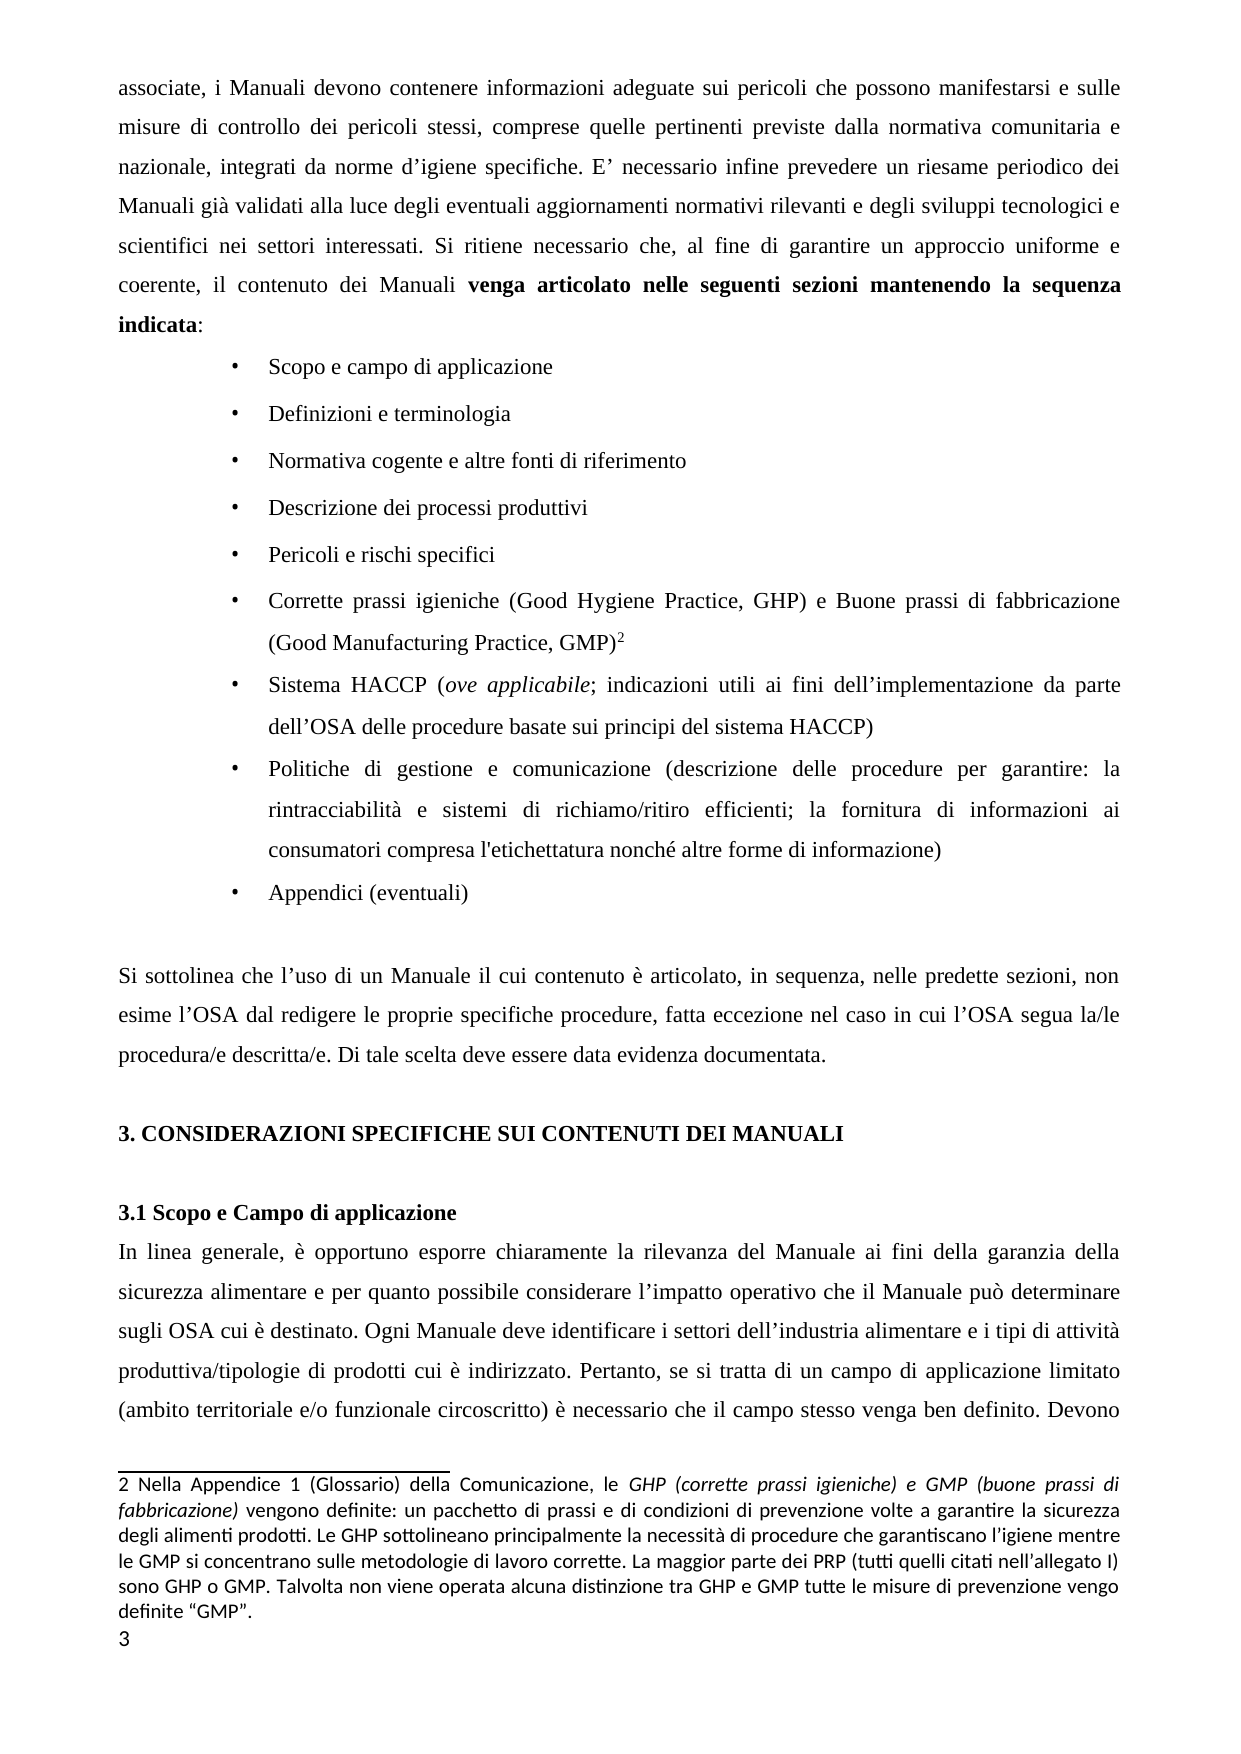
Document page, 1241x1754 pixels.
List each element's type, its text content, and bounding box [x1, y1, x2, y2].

text 3. CONSIDERAZIONI SPECIFICHE SUI CONTENUTI DEI MANUALI [118, 1120, 1122, 1146]
list Sistema HACCP (ove applicabile; indicazioni utili ai fini dell’implementazione da parte dell’OSA delle procedure basate sui principi del sistema HACCP) [231, 668, 1122, 739]
list Scopo e campo di applicazione [231, 350, 1122, 381]
text 3.1 Scopo e Campo di applicazione [118, 1199, 1122, 1225]
list Appendici (eventuali) [231, 876, 1122, 907]
list Politiche di gestione e comunicazione (descrizione delle procedure per garantire: la rintracciabilità e sistemi di richiamo/ritiro efficienti; la fornitura di informazioni ai consumatori compresa l'etichettatura nonché altre forme di informazione) [231, 752, 1122, 862]
list Normativa cogente e altre fonti di riferimento [231, 444, 1122, 475]
list Corrette prassi igieniche (Good Hygiene Practice, GHP) e Buone prassi di fabbricazione (Good Manufacturing Practice, GMP) [231, 584, 1122, 655]
list Pericoli e rischi specifici [231, 538, 1122, 569]
text associate, i Manuali devono contenere informazioni adeguate sui pericoli che possono manifestarsi e sulle misure di controllo dei pericoli stessi, comprese quelle pertinenti previste dalla normativa comunitaria e nazionale, integrati da norme d’igiene specifiche. E’ necessario infine prevedere un riesame periodico dei Manuali già validati alla luce degli eventuali aggiornamenti normativi rilevanti e degli sviluppi tecnologici e scientifici nei settori interessati. Si ritiene necessario che, al fine di garantire un approccio uniforme e coerente, il contenuto dei Manuali venga articolato nelle seguenti sezioni mantenendo la sequenza indicata: [118, 74, 1122, 337]
list Nella Appendice 1 (Glossario) della Comunicazione, le GHP (corrette prassi igieniche) e GMP (buone prassi di fabbricazione) vengono definite: un pacchetto di prassi e di condizioni di prevenzione volte a garantire la sicurezza degli alimenti prodotti. Le GHP sottolineano principalmente la necessità di procedure che garantiscano l’igiene mentre le GMP si concentrano sulle metodologie di lavoro corrette. La maggior parte dei PRP (tutti quelli citati nell’allegato I) sono GHP o GMP. Talvolta non viene operata alcuna distinzione tra GHP e GMP tutte le misure di prevenzione vengo definite “GMP”. [118, 1472, 1122, 1624]
text In linea generale, è opportuno esporre chiaramente la rilevanza del Manuale ai fini della garanzia della sicurezza alimentare e per quanto possibile considerare l’impatto operativo che il Manuale può determinare sugli OSA cui è destinato. Ogni Manuale deve identificare i settori dell’industria alimentare e i tipi di attività produttiva/tipologie di prodotti cui è indirizzato. Pertanto, se si tratta di un campo di applicazione limitato (ambito territoriale e/o funzionale circoscritto) è necessario che il campo stesso venga ben definito. Devono [118, 1238, 1122, 1422]
list Descrizione dei processi produttivi [231, 491, 1122, 522]
text Si sottolinea che l’uso di un Manuale il cui contenuto è articolato, in sequenza, nelle predette sezioni, non esime l’OSA dal redigere le proprie specifiche procedure, fatta eccezione nel caso in cui l’OSA segua la/le procedura/e descritta/e. Di tale scelta deve essere data evidenza documentata. [118, 962, 1122, 1067]
list Definizioni e terminologia [231, 397, 1122, 428]
